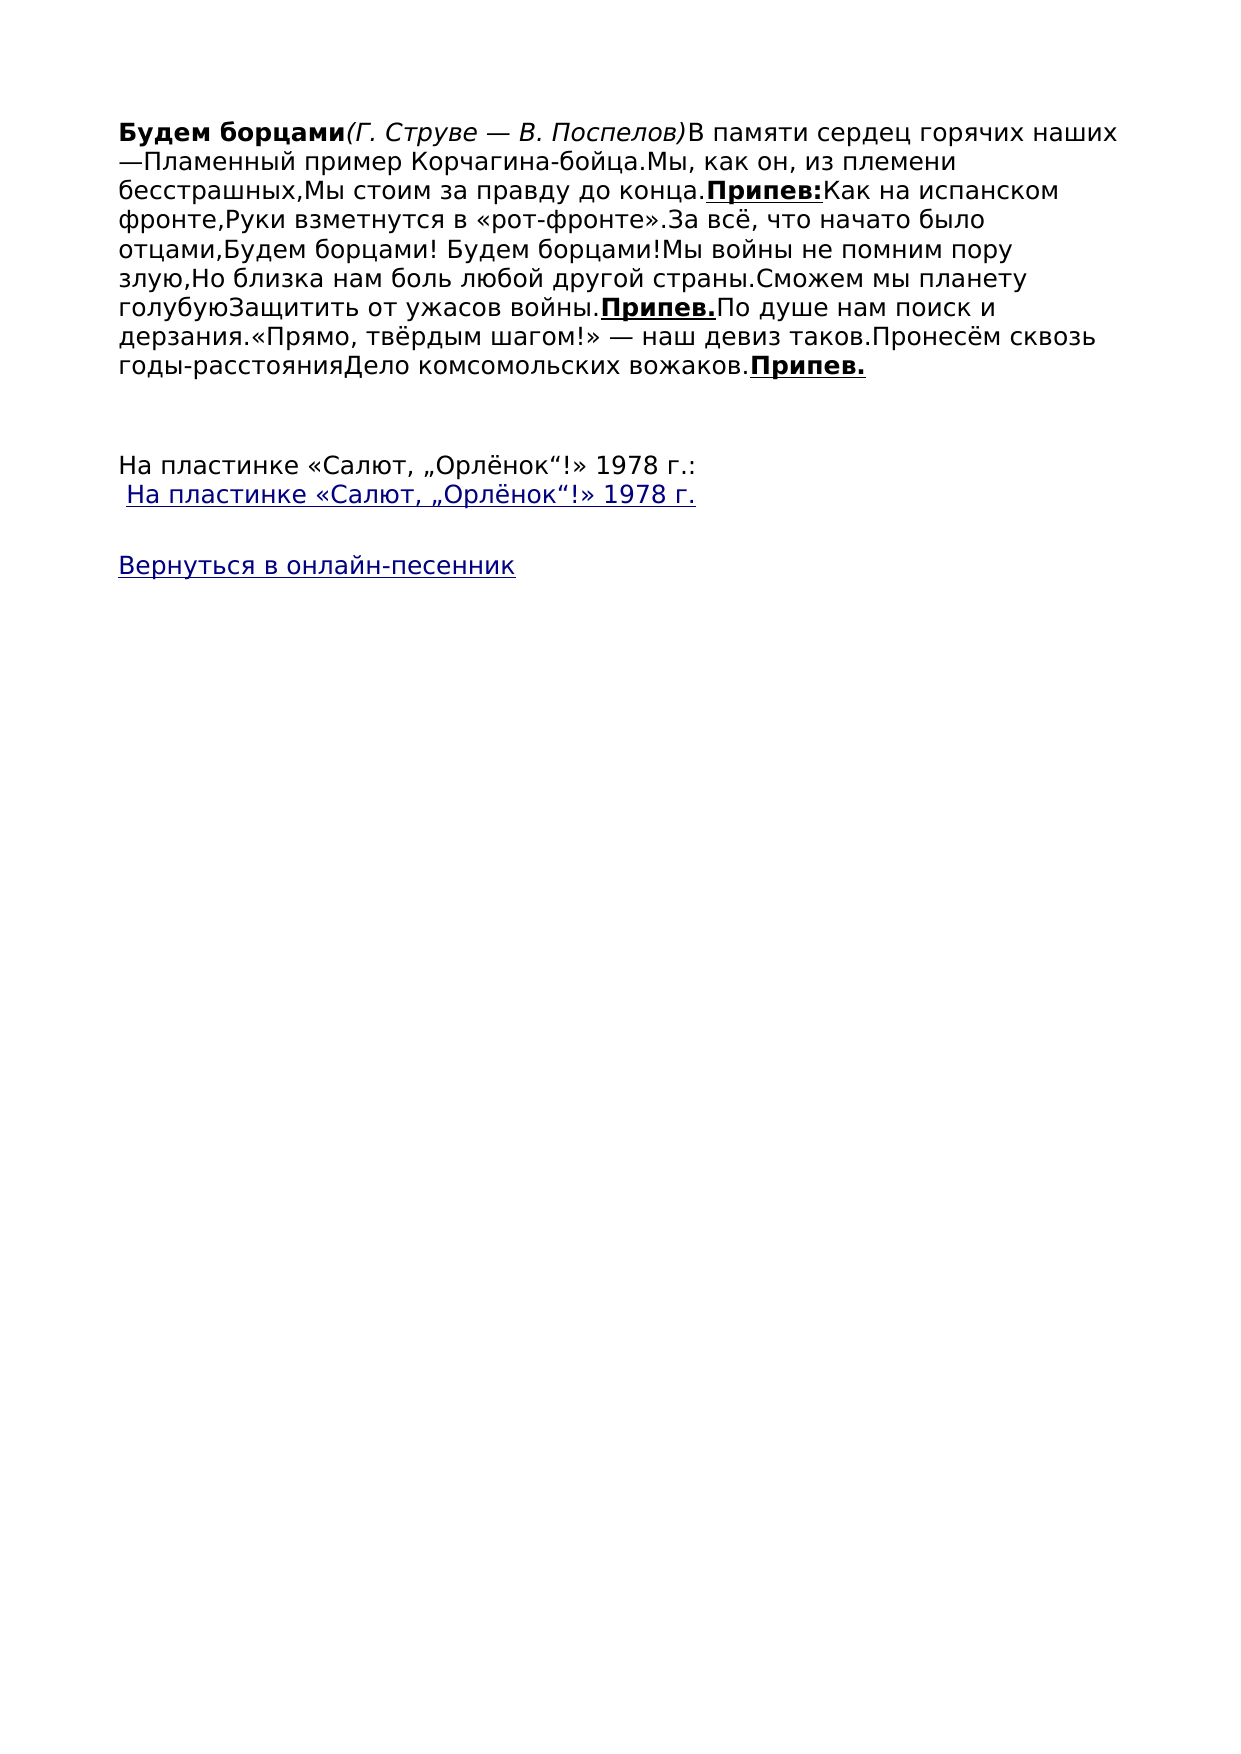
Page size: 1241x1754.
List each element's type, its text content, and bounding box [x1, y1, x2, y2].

text Будем борцами(Г. Струве — В. Поспелов)В памяти сердец горячих наших —Пламенный пример Корчагина-бойца.Мы, как он, из племени бесстрашных,Мы стоим за правду до конца.Припев:Как на испанском фронте,Руки взметнутся в «рот-фронте».За всё, что начато было отцами,Будем борцами! Будем борцами!Мы войны не помним пору злую,Но близка нам боль любой другой страны.Сможем мы планету голубуюЗащитить от ужасов войны.Припев.По душе нам поиск и дерзания.«Прямо, твёрдым шагом!» — наш девиз таков.Пронесём сквозь годы-расстоянияДело комсомольских вожаков.Припев. [118, 118, 1122, 439]
text На пластинке «Салют, „Орлёнок“!» 1978 г.: На пластинке «Салют, „Орлёнок“!» 1978 г. [118, 451, 1122, 539]
text Вернуться в онлайн-песенник [118, 551, 1122, 581]
